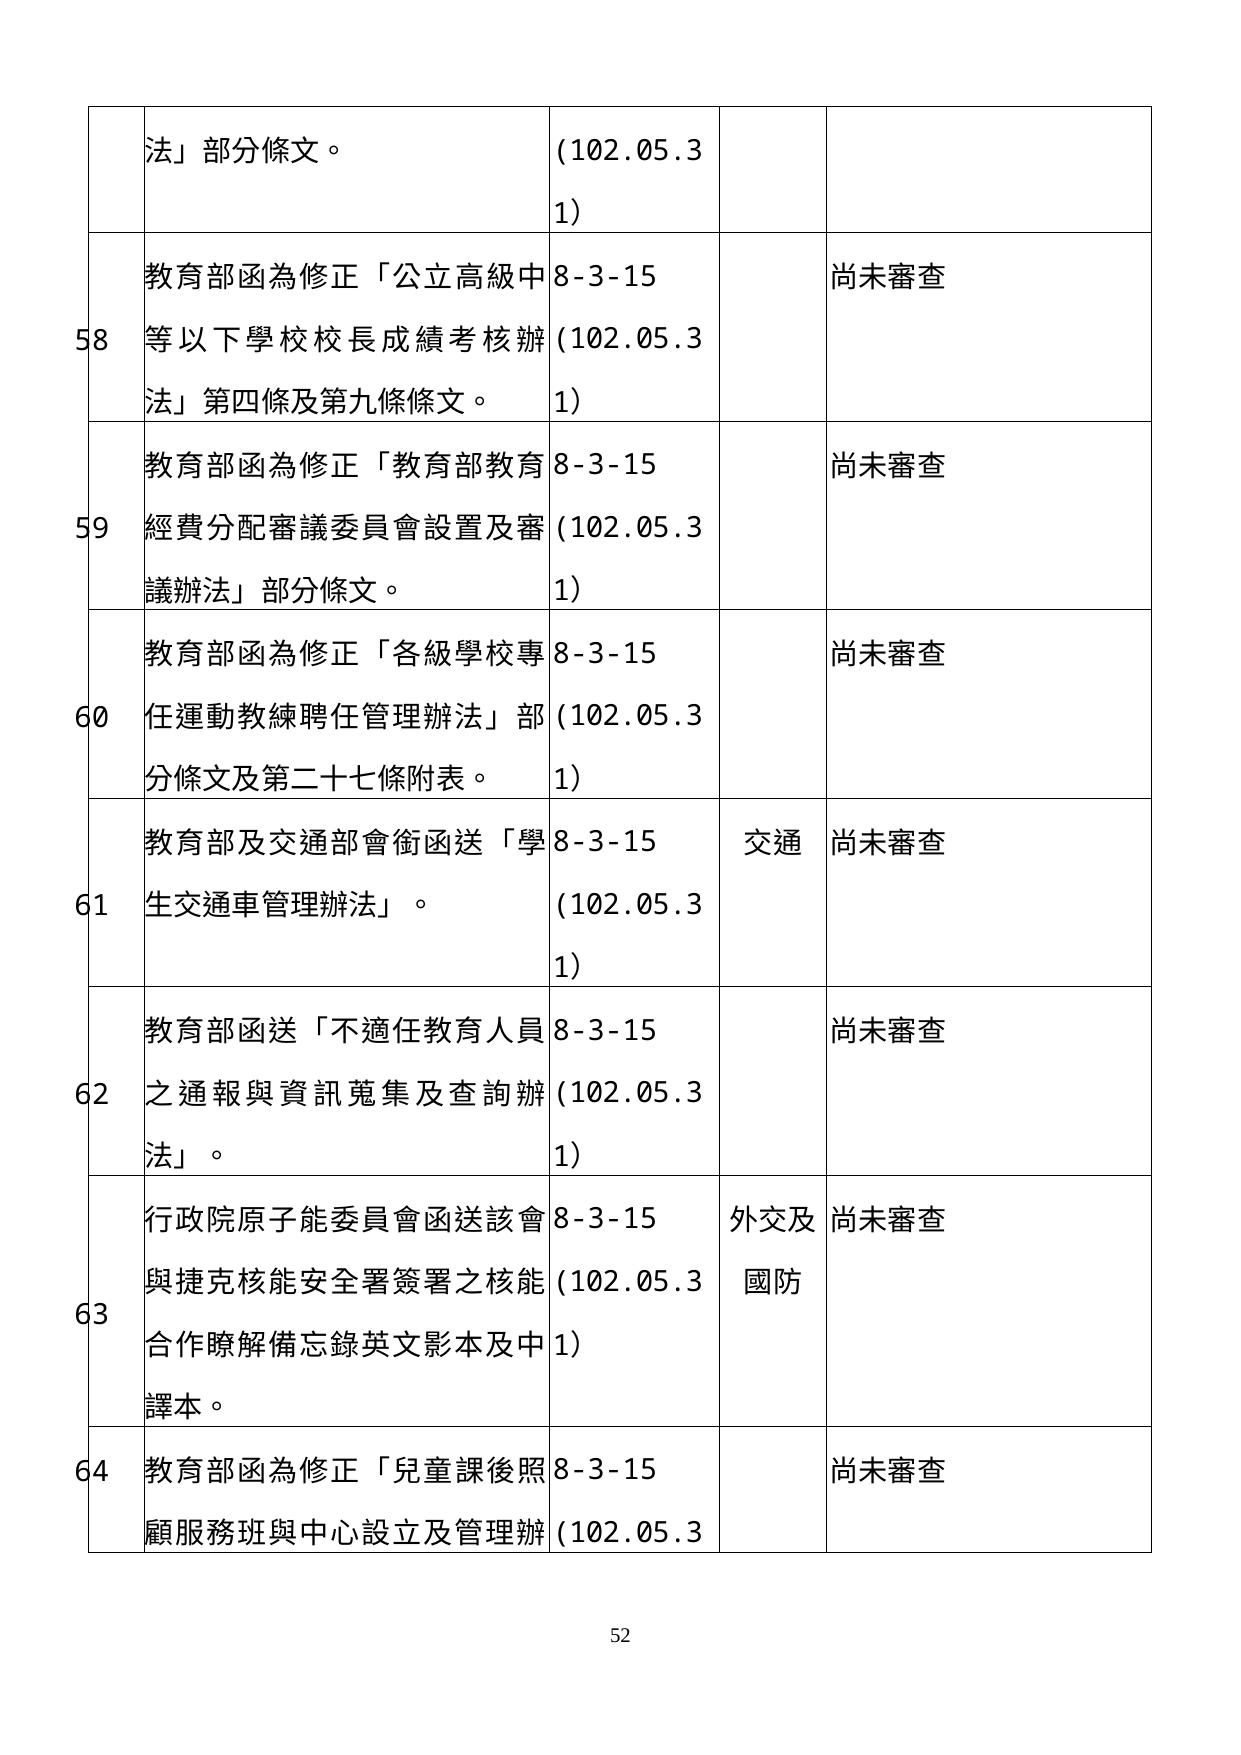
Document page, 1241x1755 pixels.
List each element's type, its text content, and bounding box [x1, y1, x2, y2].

table_cell [89, 233, 144, 421]
table_cell [827, 107, 1151, 232]
table_cell 教育部函為修正「公立高級中等以下學校校長成績考核辦法」第四條及第九條條文。 [145, 233, 549, 421]
table_cell 尚未審查 [827, 422, 1151, 609]
table_cell 外交及國防 [720, 1176, 826, 1426]
table_cell 行政院原子能委員會函送該會與捷克核能安全署簽署之核能合作瞭解備忘錄英文影本及中譯本。 [145, 1176, 549, 1426]
table_cell [720, 610, 826, 798]
table_cell [720, 422, 826, 609]
table_cell [89, 799, 144, 986]
table_cell 尚未審查 [827, 799, 1151, 986]
table_cell 教育部函為修正「教育部教育經費分配審議委員會設置及審議辦法」部分條文。 [145, 422, 549, 609]
table_cell [89, 610, 144, 798]
table_cell 尚未審查 [827, 610, 1151, 798]
table_cell [720, 107, 826, 232]
table_cell (102.05.31） [550, 107, 719, 232]
table_cell 8-3-15 (102.05.31） [550, 987, 719, 1175]
table_cell 法」部分條文。 [145, 107, 549, 232]
table_cell 尚未審查 [827, 987, 1151, 1175]
table_cell 8-3-15 (102.05.31） [550, 610, 719, 798]
table_cell [89, 107, 144, 232]
table_cell [89, 1427, 144, 1552]
table_cell 尚未審查 [827, 1427, 1151, 1552]
table_cell 尚未審查 [827, 233, 1151, 421]
table_cell 教育部及交通部會銜函送「學生交通車管理辦法」。 [145, 799, 549, 986]
table_cell 教育部函為修正「各級學校專任運動教練聘任管理辦法」部分條文及第二十七條附表。 [145, 610, 549, 798]
table_cell 教育部函為修正「兒童課後照顧服務班與中心設立及管理辦 [145, 1427, 549, 1552]
table_cell 8-3-15 (102.05.31） [550, 1176, 719, 1426]
table_cell 8-3-15 (102.05.31） [550, 233, 719, 421]
table_cell [89, 987, 144, 1175]
table_cell 交通 [720, 799, 826, 986]
table_cell [720, 233, 826, 421]
table_cell 8-3-15 (102.05.31） [550, 422, 719, 609]
table_cell [720, 987, 826, 1175]
table_cell [89, 1176, 144, 1426]
table_cell 尚未審查 [827, 1176, 1151, 1426]
table_cell 8-3-15 (102.05.3 [550, 1427, 719, 1552]
table_cell [89, 422, 144, 609]
table_cell 教育部函送「不適任教育人員之通報與資訊蒐集及查詢辦法」。 [145, 987, 549, 1175]
table_cell 8-3-15 (102.05.31） [550, 799, 719, 986]
table_cell [720, 1427, 826, 1552]
